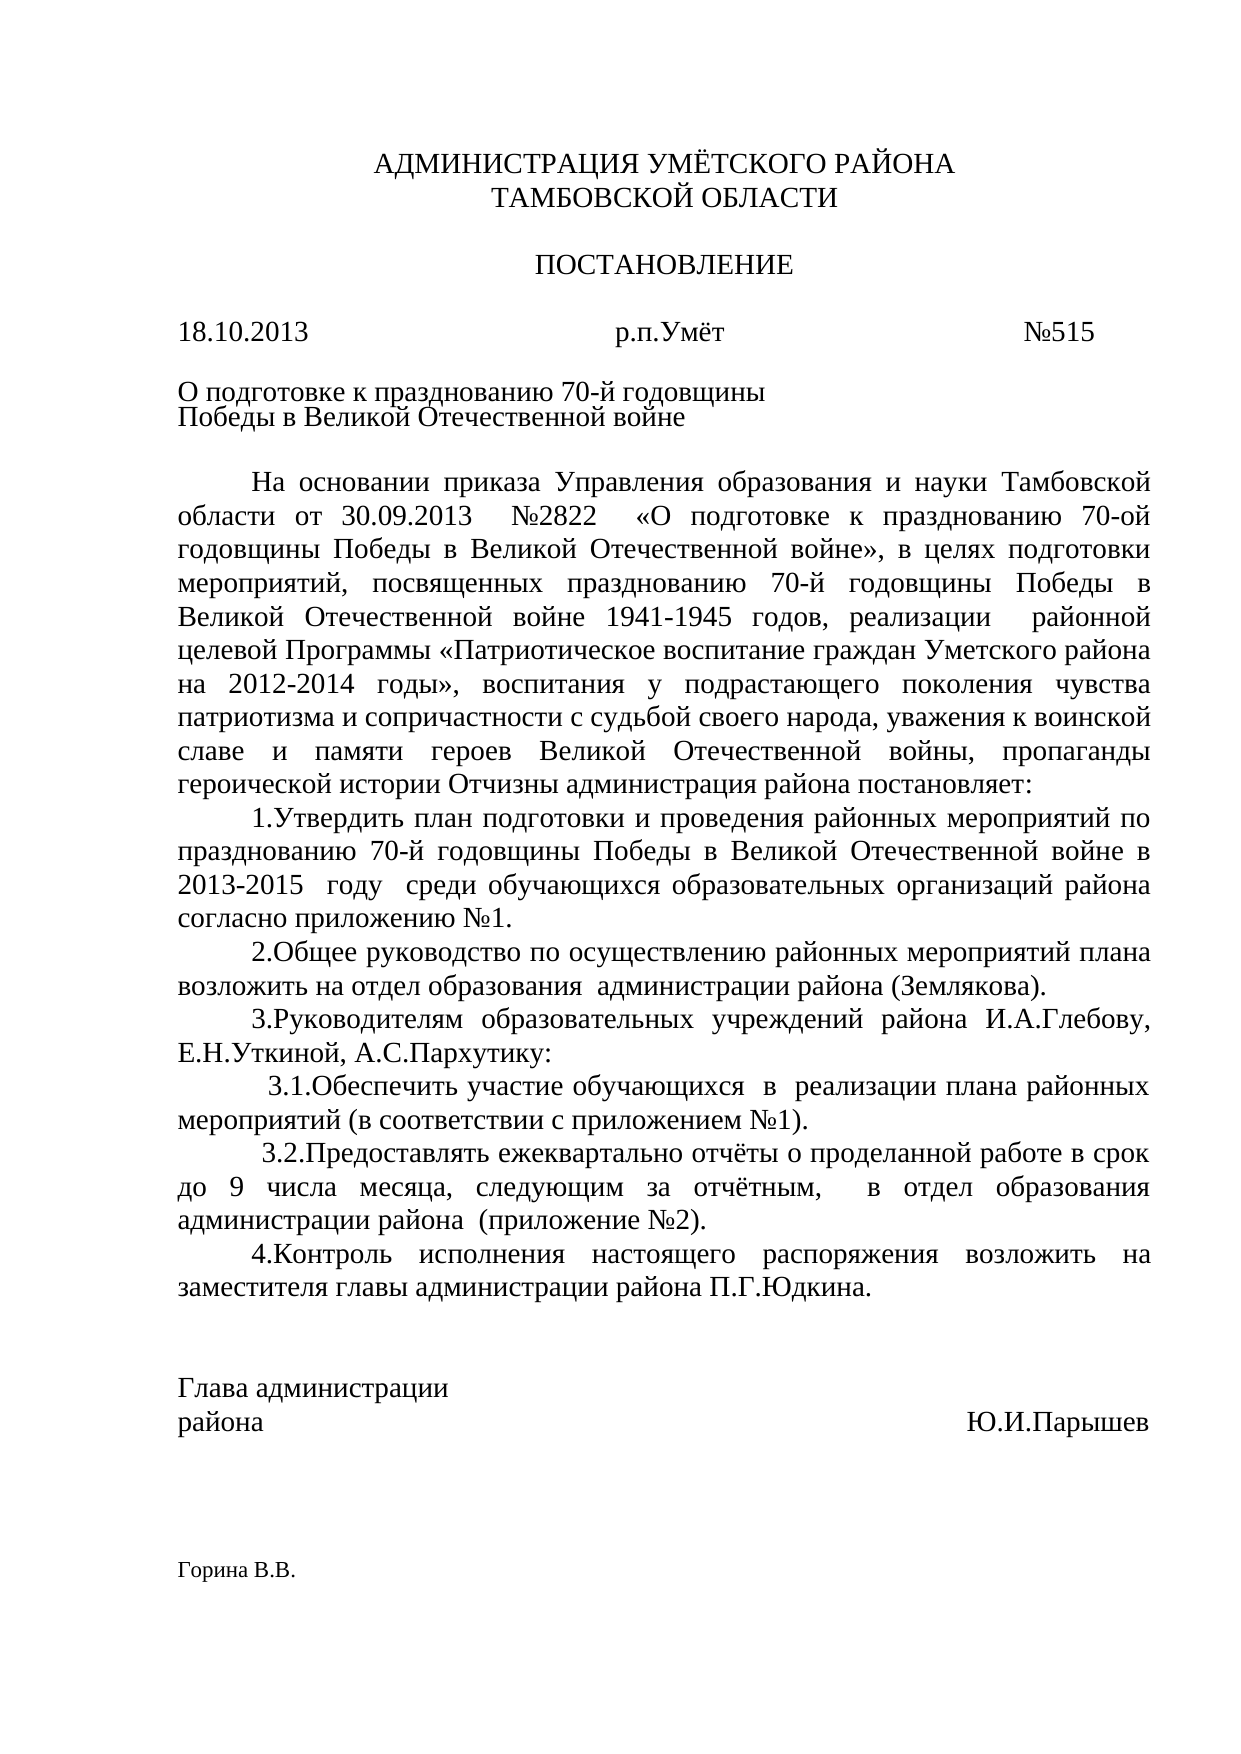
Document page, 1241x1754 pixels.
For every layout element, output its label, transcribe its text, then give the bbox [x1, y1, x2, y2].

text 2.Общее руководство по осуществлению районных мероприятий плана возложить на отдел образования администрации района (Землякова). [177, 934, 1152, 1001]
text 3.1.Обеспечить участие обучающихся в реализации плана районных мероприятий (в соответствии с приложением №1). [177, 1068, 1152, 1135]
text 4.Контроль исполнения настоящего распоряжения возложить на заместителя главы администрации района П.Г.Юдкина. [177, 1236, 1152, 1303]
text О подготовке к празднованию 70-й годовщины [177, 381, 1152, 406]
text 3.Руководителям образовательных учреждений района И.А.Глебову, Е.Н.Уткиной, А.С.Пархутику: [177, 1001, 1152, 1068]
text АДМИНИСТРАЦИЯ УМЁТСКОГО РАЙОНА ТАМБОВСКОЙ ОБЛАСТИ [177, 146, 1152, 213]
text Победы в Великой Отечественной войне [177, 406, 1152, 431]
text 1.Утвердить план подготовки и проведения районных мероприятий по празднованию 70-й годовщины Победы в Великой Отечественной войне в 2013-2015 году среди обучающихся образовательных организаций района согласно приложению №1. [177, 800, 1152, 934]
text Глава администрации [177, 1370, 1152, 1404]
text На основании приказа Управления образования и науки Тамбовской области от 30.09.2013 №2822 «О подготовке к празднованию 70-ой годовщины Победы в Великой Отечественной войне», в целях подготовки мероприятий, посвященных празднованию 70-й годовщины Победы в Великой Отечественной войне 1941-1945 годов, реализации районной целевой Программы «Патриотическое воспитание граждан Уметского района на 2012-2014 годы», воспитания у подрастающего поколения чувства патриотизма и сопричастности с судьбой своего народа, уважения к воинской славе и памяти героев Великой Отечественной войны, пропаганды героической истории Отчизны администрация района постановляет: [177, 464, 1152, 800]
text 3.2.Предоставлять ежеквартально отчёты о проделанной работе в срок до 9 числа месяца, следующим за отчётным, в отдел образования администрации района (приложение №2). [177, 1135, 1152, 1236]
text Горина В.В. [177, 1556, 1152, 1582]
text района Ю.И.Парышев [177, 1404, 1152, 1437]
text ПОСТАНОВЛЕНИЕ [177, 247, 1152, 280]
text 18.10.2013 р.п.Умёт №515 [177, 314, 1152, 347]
